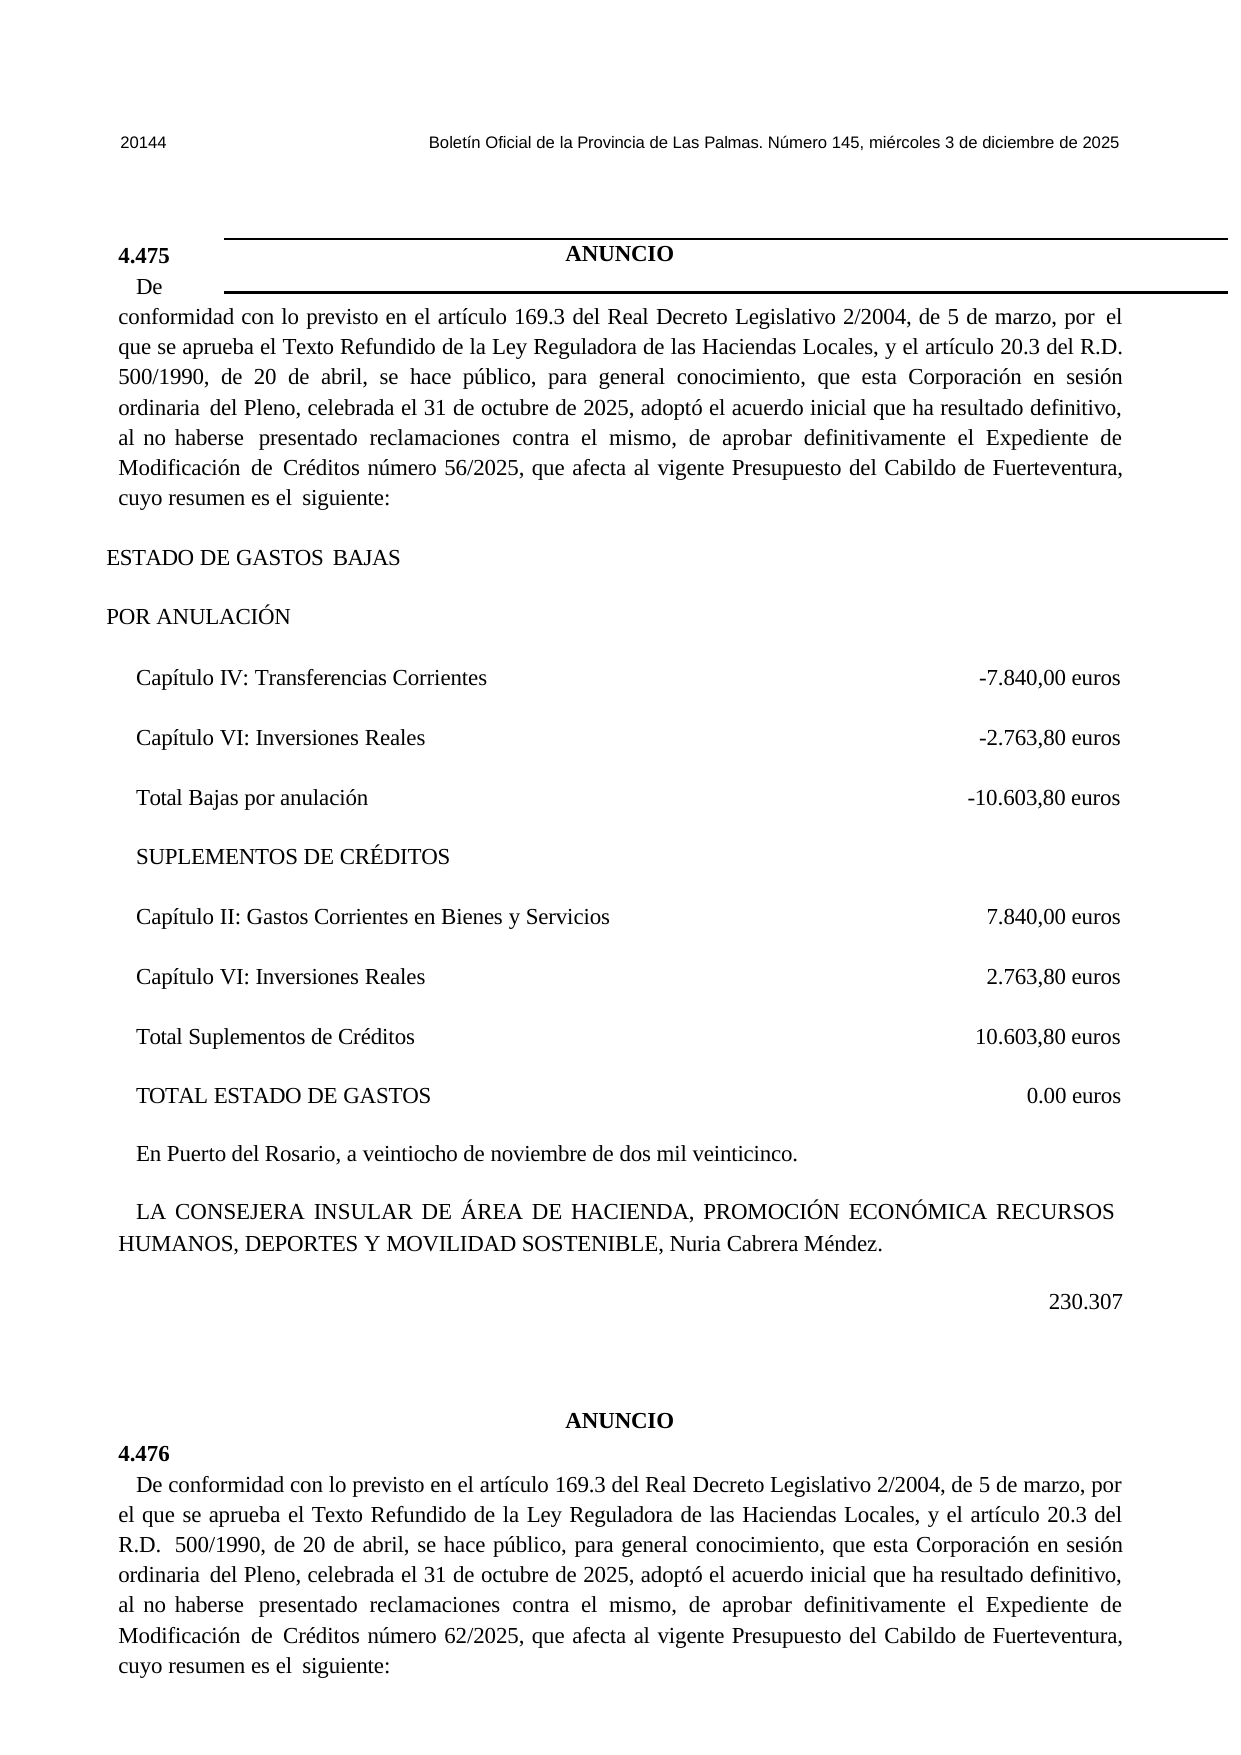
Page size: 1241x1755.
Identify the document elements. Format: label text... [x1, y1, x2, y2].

text Capítulo VI: Inversiones Reales 2.763,80 euros [136, 963, 1134, 989]
text LA CONSEJERA INSULAR DE ÁREA DE HACIENDA, PROMOCIÓN ECONÓMICA RECURSOS HUMANOS, DEPORTES Y MOVILIDAD SOSTENIBLE, Nuria Cabrera Méndez. [118, 1198, 1134, 1256]
text Capítulo IV: Transferencias Corrientes -7.840,00 euros [136, 664, 1134, 690]
text 230.307 [106, 1288, 1123, 1314]
text Capítulo VI: Inversiones Reales -2.763,80 euros [136, 724, 1134, 750]
subtitle 4.476 [118, 1440, 170, 1466]
text De conformidad con lo previsto en el artículo 169.3 del Real Decreto Legislativo 2/2004, de 5 de marzo, por el que se aprueba el Texto Refundido de la Ley Reguladora de las Haciendas Locales, y el artículo 20.3 del R.D. 500/1990, de 20 de abril, se hace público, para general conocimiento, que esta Corporación en sesión ordinaria del Pleno, celebrada el 31 de octubre de 2025, adoptó el acuerdo inicial que ha resultado definitivo, al no haberse presentado reclamaciones contra el mismo, de aprobar definitivamente el Expediente de Modificación de Créditos número 62/2025, que afecta al vigente Presupuesto del Cabildo de Fuerteventura, cuyo resumen es el siguiente: [118, 1471, 1123, 1678]
subtitle 4.475 [118, 242, 170, 269]
text ANUNCIO [565, 240, 1134, 267]
text [565, 213, 1134, 238]
text ESTADO DE GASTOS BAJAS POR ANULACIÓN [106, 544, 419, 629]
text Total Bajas por anulación -10.603,80 euros [136, 783, 1134, 810]
text ANUNCIO [565, 1407, 1134, 1434]
text SUPLEMENTOS DE CRÉDITOS [136, 843, 1134, 870]
text Total Suplementos de Créditos 10.603,80 euros [136, 1023, 1134, 1049]
text En Puerto del Rosario, a veintiocho de noviembre de dos mil veinticinco. [136, 1140, 1134, 1166]
text TOTAL ESTADO DE GASTOS 0.00 euros [136, 1082, 1134, 1109]
text Capítulo II: Gastos Corrientes en Bienes y Servicios 7.840,00 euros [136, 903, 1134, 929]
text De conformidad con lo previsto en el artículo 169.3 del Real Decreto Legislativo 2/2004, de 5 de marzo, por el que se aprueba el Texto Refundido de la Ley Reguladora de las Haciendas Locales, y el artículo 20.3 del R.D. 500/1990, de 20 de abril, se hace público, para general conocimiento, que esta Corporación en sesión ordinaria del Pleno, celebrada el 31 de octubre de 2025, adoptó el acuerdo inicial que ha resultado definitivo, al no haberse presentado reclamaciones contra el mismo, de aprobar definitivamente el Expediente de Modificación de Créditos número 56/2025, que afecta al vigente Presupuesto del Cabildo de Fuerteventura, cuyo resumen es el siguiente: [118, 273, 1123, 511]
